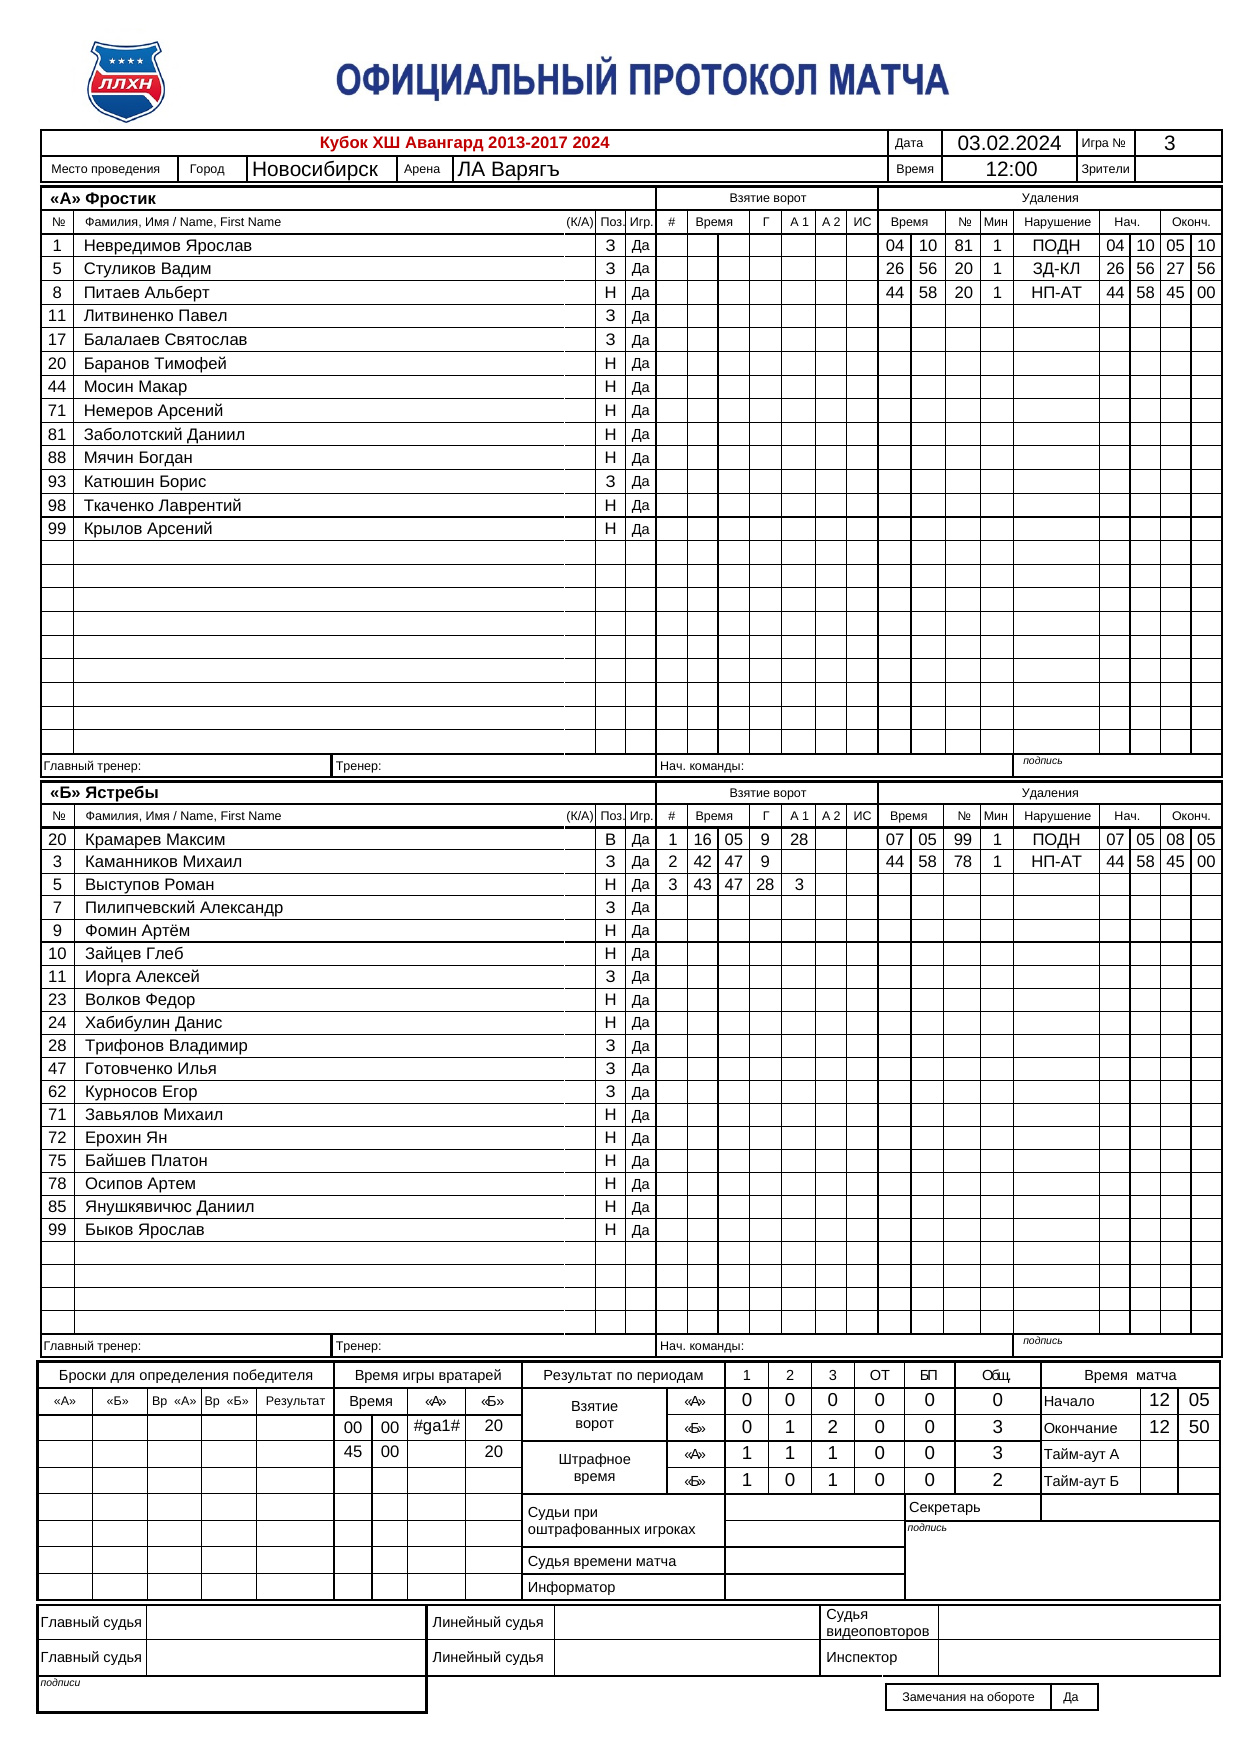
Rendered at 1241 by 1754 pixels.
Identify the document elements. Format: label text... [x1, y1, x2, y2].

table_cell [74, 659, 564, 682]
table_cell [816, 352, 846, 374]
table_cell Да [626, 235, 655, 256]
table_cell [565, 989, 595, 1011]
table_cell [466, 1494, 521, 1520]
table_cell Линейный судья [428, 1606, 554, 1639]
table_cell [1161, 1058, 1190, 1079]
table_cell 1 [812, 1468, 854, 1493]
table_cell [879, 305, 910, 327]
table_cell [39, 1468, 92, 1493]
table_cell 1 [769, 1442, 811, 1467]
table_cell [944, 874, 980, 895]
table_cell [688, 588, 717, 611]
table_cell 1 [769, 1415, 811, 1440]
table_cell [1014, 494, 1099, 516]
table_cell [75, 1311, 564, 1333]
table_cell [1100, 1219, 1129, 1241]
table_cell [879, 943, 910, 964]
table_cell [688, 541, 717, 564]
table_cell [719, 588, 749, 611]
table_cell [847, 588, 877, 611]
table_cell [1131, 1196, 1160, 1218]
table_cell [816, 305, 846, 327]
table_cell Мячин Богдан [74, 446, 564, 469]
table_cell ПОДН [1014, 235, 1099, 256]
table_cell [688, 470, 717, 493]
table_cell 00 [335, 1416, 371, 1440]
table_cell [688, 1311, 717, 1333]
picture [5, 28, 1179, 129]
table_cell 58 [1131, 281, 1160, 303]
table_cell [981, 874, 1013, 895]
table_cell [1014, 659, 1099, 682]
table_cell [1100, 1173, 1129, 1195]
table_cell [847, 352, 877, 374]
table_cell 11 [42, 305, 73, 327]
table_cell [847, 829, 877, 849]
table_cell [42, 565, 73, 587]
table_header 1 [726, 1363, 768, 1387]
table_header Удаления [879, 188, 1221, 209]
table_cell [912, 730, 945, 753]
table_cell 3 [657, 874, 687, 895]
table_cell [879, 1058, 910, 1079]
table_cell [879, 1127, 910, 1149]
table_cell [565, 399, 595, 422]
table_cell Да [626, 920, 655, 941]
table_cell 85 [42, 1196, 74, 1218]
table_cell 0 [855, 1415, 904, 1440]
table_cell [39, 1494, 92, 1520]
table_cell [1192, 1058, 1221, 1079]
table_cell [1100, 376, 1129, 398]
table_cell [946, 494, 980, 516]
table_cell [946, 565, 980, 587]
table_cell [946, 399, 980, 422]
table_cell [981, 1012, 1013, 1033]
table_cell 08 [1161, 829, 1190, 849]
table_cell [1099, 1682, 1220, 1711]
table_cell [782, 1288, 815, 1310]
table_cell [565, 1127, 595, 1149]
table_cell [981, 636, 1013, 658]
table_cell [1014, 305, 1099, 327]
table_cell [912, 1081, 943, 1103]
table_cell [688, 518, 717, 540]
table_cell [879, 399, 910, 422]
table_cell [1141, 1441, 1177, 1467]
table_cell [657, 470, 687, 493]
table_cell [981, 1150, 1013, 1172]
table_cell [75, 1242, 564, 1264]
table_cell [93, 1521, 147, 1546]
table_cell 05 [719, 829, 749, 849]
table_cell подпись [1014, 1335, 1221, 1356]
table_cell [750, 1104, 781, 1126]
table_header Взятие ворот [657, 188, 877, 209]
table_cell [1100, 989, 1129, 1011]
table_cell 44 [879, 281, 910, 303]
table_cell [750, 1035, 781, 1057]
table_cell Да [626, 305, 655, 327]
table_cell [1014, 730, 1099, 753]
table_cell Нарушение [1014, 805, 1099, 826]
table_cell [626, 588, 655, 611]
table_cell [1192, 1242, 1221, 1264]
table_cell 56 [1192, 257, 1221, 280]
table_cell [879, 1242, 910, 1264]
table_cell [688, 1265, 717, 1287]
table_cell [657, 1058, 687, 1079]
table_cell [688, 1173, 717, 1195]
table_cell [719, 636, 749, 658]
table_cell [726, 1575, 904, 1599]
table_cell З [596, 305, 625, 327]
table_cell Быков Ярослав [75, 1219, 564, 1241]
table_cell № [946, 211, 980, 233]
table_cell [657, 399, 687, 422]
table_cell [912, 1265, 943, 1287]
table_cell [981, 730, 1013, 753]
table_cell [202, 1416, 256, 1440]
table_cell Да [626, 518, 655, 540]
table_cell [1192, 541, 1221, 564]
table_cell [816, 1035, 846, 1057]
table_cell [879, 989, 910, 1011]
table_cell [626, 1311, 655, 1333]
table_cell [782, 989, 815, 1011]
table_cell Готовченко Илья [75, 1058, 564, 1079]
table_cell [782, 850, 815, 872]
table_cell 00 [373, 1416, 407, 1440]
table_cell [1100, 446, 1129, 469]
table_cell [816, 683, 846, 706]
table_cell [1161, 989, 1190, 1011]
table_cell [39, 1574, 92, 1599]
table_cell З [596, 328, 625, 351]
table_cell 00 [373, 1441, 407, 1467]
table_cell [688, 328, 717, 351]
table_cell 24 [42, 1012, 74, 1033]
table_cell [1192, 494, 1221, 516]
table_cell 9 [42, 920, 74, 941]
table_cell [944, 1288, 980, 1310]
table_cell [719, 376, 749, 398]
table_cell [1100, 943, 1129, 964]
table_cell [981, 683, 1013, 706]
table_cell [816, 281, 846, 303]
table_cell 1 [981, 850, 1013, 872]
table_cell Н [596, 423, 625, 445]
table_cell [879, 518, 910, 540]
table_cell № [42, 805, 74, 826]
table_cell [816, 920, 846, 941]
table_cell 26 [1100, 257, 1129, 280]
table_cell [912, 1012, 943, 1033]
table_cell [1100, 1150, 1129, 1172]
table_cell (К/А) [565, 805, 595, 826]
table_cell [750, 257, 781, 280]
table_header Взятие ворот [657, 783, 877, 803]
table_cell 28 [750, 874, 781, 895]
table_cell [626, 659, 655, 682]
table_cell [596, 707, 625, 729]
table_cell [39, 1441, 92, 1467]
table_cell 26 [879, 257, 910, 280]
table_cell 93 [42, 470, 73, 493]
table_cell [879, 494, 910, 516]
table_cell 1 [726, 1468, 768, 1493]
table_cell [1131, 446, 1160, 469]
table_cell [1014, 920, 1099, 941]
table_cell [148, 1574, 201, 1599]
table_cell Оконч. [1161, 211, 1221, 233]
table_cell З [596, 850, 625, 872]
table_cell [847, 1104, 877, 1126]
table_cell [981, 659, 1013, 682]
table_cell [782, 636, 815, 658]
table_cell [688, 1288, 717, 1310]
table_cell [1014, 470, 1099, 493]
table_cell [1192, 518, 1221, 540]
table_cell [879, 1219, 910, 1241]
table_cell [719, 1012, 749, 1033]
table_cell [816, 989, 846, 1011]
table_cell 78 [944, 850, 980, 872]
table_cell [596, 565, 625, 587]
table_cell Судья видеоповторов [821, 1606, 938, 1639]
table_cell [912, 446, 945, 469]
table_header 3 [1136, 131, 1221, 155]
table_cell [946, 446, 980, 469]
table_cell [1014, 1058, 1099, 1079]
table_cell [879, 328, 910, 351]
table_cell [782, 659, 815, 682]
table_cell [912, 1104, 943, 1126]
table_cell [75, 1288, 564, 1310]
table_cell 81 [946, 235, 980, 256]
table_cell [1192, 1288, 1221, 1310]
table_cell Время [889, 157, 941, 181]
table_cell 00 [1192, 281, 1221, 303]
table_cell [981, 966, 1013, 987]
table_cell [879, 446, 910, 469]
table_cell [816, 1104, 846, 1126]
table_cell [879, 1035, 910, 1057]
table_cell [847, 943, 877, 964]
table_cell [981, 1173, 1013, 1195]
table_cell [1100, 1311, 1129, 1333]
table_cell Да [626, 829, 655, 849]
table_header ОТ [855, 1363, 904, 1387]
table_cell [816, 1173, 846, 1195]
table_cell [373, 1574, 407, 1599]
table_cell [1100, 565, 1129, 587]
table_cell [816, 235, 846, 256]
table_cell [688, 659, 717, 682]
table_cell [912, 920, 943, 941]
table_cell [657, 1288, 687, 1310]
table_cell [657, 636, 687, 658]
table_cell [1100, 683, 1129, 706]
table_cell [782, 1265, 815, 1287]
table_cell «А» [668, 1389, 724, 1413]
table_cell [565, 352, 595, 374]
table_cell [719, 943, 749, 964]
table_cell [1192, 565, 1221, 587]
table_cell Арена [398, 157, 452, 181]
table_cell [1100, 399, 1129, 422]
table_cell [726, 1548, 904, 1573]
table_cell [750, 1311, 781, 1333]
table_cell [39, 1416, 92, 1440]
table_cell [782, 352, 815, 374]
table_cell [912, 565, 945, 587]
table_cell Да [626, 943, 655, 964]
table_cell [750, 446, 781, 469]
table_cell [816, 659, 846, 682]
table_cell Поз. [596, 805, 625, 826]
table_cell [816, 612, 846, 634]
table_cell [719, 1265, 749, 1287]
table_cell «Б » [466, 1389, 521, 1413]
table_cell [1192, 612, 1221, 634]
table_cell [750, 659, 781, 682]
table_cell [565, 730, 595, 753]
table_cell Инспектор [821, 1640, 938, 1675]
table_cell [1192, 376, 1221, 398]
table_cell [719, 730, 749, 753]
table_cell [782, 376, 815, 398]
table_cell 10 [912, 235, 945, 256]
table_cell Н [596, 1150, 625, 1172]
table_cell [750, 541, 781, 564]
table_cell [1161, 541, 1190, 564]
table_cell [847, 1265, 877, 1287]
table_cell [1100, 920, 1129, 941]
table_cell [816, 565, 846, 587]
table_cell Ткаченко Лаврентий [74, 494, 564, 516]
table_cell Ерохин Ян [75, 1127, 564, 1149]
table_cell [1131, 494, 1160, 516]
table_cell [596, 612, 625, 634]
table_cell Да [626, 352, 655, 374]
table_cell [1131, 896, 1160, 918]
table_cell [750, 565, 781, 587]
table_cell [847, 1173, 877, 1195]
table_cell Н [596, 943, 625, 964]
table_cell Нач. [1100, 805, 1160, 826]
table_cell [750, 235, 781, 256]
table_cell Да [626, 850, 655, 872]
table_cell 0 [812, 1389, 854, 1413]
table_cell [981, 1288, 1013, 1310]
table_cell З [596, 896, 625, 918]
table_cell Тайм-аут Б [1042, 1468, 1140, 1493]
table_cell [555, 1640, 819, 1675]
table_cell 0 [855, 1389, 904, 1413]
table_cell 20 [946, 257, 980, 280]
table_cell 56 [1131, 257, 1160, 280]
table_cell [719, 541, 749, 564]
table_cell 0 [855, 1442, 904, 1467]
table_cell [657, 966, 687, 987]
table_cell [816, 1242, 846, 1264]
table_cell [688, 1242, 717, 1264]
table_cell [42, 1288, 74, 1310]
table_cell [750, 636, 781, 658]
table_cell 04 [879, 235, 910, 256]
table_cell [981, 1104, 1013, 1126]
table_cell [719, 920, 749, 941]
table_cell Крамарев Максим [75, 829, 564, 849]
table_cell [1161, 565, 1190, 587]
table_cell 27 [1161, 257, 1190, 280]
table_cell [719, 1035, 749, 1057]
table_cell [335, 1547, 371, 1573]
table_cell [147, 1640, 425, 1675]
table_cell Нач. [1100, 211, 1160, 233]
table_cell 16 [688, 829, 717, 849]
table_cell [981, 1035, 1013, 1057]
table_cell [42, 1311, 74, 1333]
table_cell [596, 730, 625, 753]
table_cell [1131, 1265, 1160, 1287]
table_cell [1014, 707, 1099, 729]
table_cell [847, 874, 877, 895]
table_cell [466, 1468, 521, 1493]
table_cell [42, 659, 73, 682]
table_cell Мосин Макар [74, 376, 564, 398]
table_cell 8 [42, 281, 73, 303]
table_cell Да [626, 1127, 655, 1149]
table_cell [719, 1081, 749, 1103]
table_cell [1161, 1196, 1190, 1218]
table_cell [42, 683, 73, 706]
table_cell [1014, 1150, 1099, 1172]
table_cell [42, 707, 73, 729]
table_cell [148, 1547, 201, 1573]
table_cell [626, 707, 655, 729]
table_cell [912, 1173, 943, 1195]
table_cell [1192, 423, 1221, 445]
table_cell [719, 683, 749, 706]
table_cell [719, 494, 749, 516]
table_cell [657, 541, 687, 564]
table_cell Н [596, 1104, 625, 1126]
table_cell [946, 518, 980, 540]
table_cell 2 [956, 1468, 1040, 1493]
table_cell [981, 470, 1013, 493]
table_cell [466, 1521, 521, 1546]
table_cell [847, 1058, 877, 1079]
table_cell Крылов Арсений [74, 518, 564, 540]
table_cell [750, 1081, 781, 1103]
table_cell [688, 257, 717, 280]
table_cell [1014, 1127, 1099, 1149]
table_cell Да [626, 1150, 655, 1172]
table_cell [466, 1574, 521, 1599]
table_cell [657, 730, 687, 753]
table_cell [1131, 352, 1160, 374]
table_cell [657, 281, 687, 303]
table_cell [565, 565, 595, 587]
table_cell [565, 376, 595, 398]
table_cell [1131, 328, 1160, 351]
table_cell [944, 1150, 980, 1172]
table_cell [816, 399, 846, 422]
table_cell [912, 707, 945, 729]
table_cell # [657, 805, 687, 826]
table_cell [782, 518, 815, 540]
table_cell [750, 494, 781, 516]
table_header Замечания на обороте [887, 1685, 1050, 1709]
table_cell Литвиненко Павел [74, 305, 564, 327]
table_cell [257, 1521, 333, 1546]
table_cell [782, 1104, 815, 1126]
table_cell [1042, 1495, 1219, 1520]
table_cell [782, 1219, 815, 1241]
table_cell [1014, 1012, 1099, 1033]
table_cell Штрафное время [523, 1442, 666, 1493]
table_cell [847, 1012, 877, 1033]
table_cell Судьи при оштрафованных игроках [523, 1495, 724, 1546]
table_cell [42, 636, 73, 658]
table_cell [782, 1012, 815, 1033]
table_cell [1014, 683, 1099, 706]
table_cell Катюшин Борис [74, 470, 564, 493]
table_cell [847, 1035, 877, 1057]
table_cell [1014, 1242, 1099, 1264]
table_cell [147, 1606, 425, 1639]
table_cell [688, 1127, 717, 1149]
table_cell З [596, 257, 625, 280]
table_cell [879, 1265, 910, 1287]
table_cell [981, 896, 1013, 918]
table_cell [946, 730, 980, 753]
table_cell [719, 1104, 749, 1126]
table_cell [1161, 874, 1190, 895]
table_cell [816, 1127, 846, 1149]
table_cell [1014, 1173, 1099, 1195]
table_cell [912, 989, 943, 1011]
table_cell [750, 989, 781, 1011]
table_cell [944, 1196, 980, 1218]
table_cell [565, 1219, 595, 1241]
table_cell Да [626, 874, 655, 895]
table_cell [750, 1058, 781, 1079]
table_cell [565, 612, 595, 634]
table_cell Время [879, 805, 943, 826]
table_cell [1192, 1219, 1221, 1241]
table_cell Да [626, 328, 655, 351]
table_cell [1131, 541, 1160, 564]
table_cell Да [626, 1219, 655, 1241]
table_cell «А» [668, 1442, 724, 1467]
table_cell [944, 1012, 980, 1033]
table_cell [1014, 1265, 1099, 1287]
table_cell [1131, 1173, 1160, 1195]
table_cell [944, 1173, 980, 1195]
table_cell 28 [42, 1035, 74, 1057]
table_cell 99 [42, 1219, 74, 1241]
table_cell [565, 1150, 595, 1172]
table_cell [202, 1494, 256, 1520]
table_cell [847, 1127, 877, 1149]
table_cell [981, 352, 1013, 374]
table_cell [750, 683, 781, 706]
table_cell [42, 588, 73, 611]
table_cell ЗД-КЛ [1014, 257, 1099, 280]
table_cell [408, 1494, 465, 1520]
table_cell [912, 470, 945, 493]
table_cell [565, 541, 595, 564]
table_cell [782, 1173, 815, 1195]
table_cell [1131, 966, 1160, 987]
table_cell [782, 683, 815, 706]
table_cell [657, 518, 687, 540]
table_cell [883, 1677, 1220, 1681]
table_cell Выступов Роман [75, 874, 564, 895]
table_cell [74, 541, 564, 564]
table_cell [657, 328, 687, 351]
table_cell [1131, 707, 1160, 729]
table_cell [816, 707, 846, 729]
table_cell [912, 494, 945, 516]
table_cell [1192, 1127, 1221, 1149]
table_cell [782, 920, 815, 941]
table_cell 98 [42, 494, 73, 516]
table_cell [626, 1265, 655, 1287]
table_cell 58 [1131, 850, 1160, 872]
table_cell [946, 470, 980, 493]
table_cell 12:00 [943, 157, 1076, 181]
table_cell [42, 541, 73, 564]
table_cell [981, 1242, 1013, 1264]
table_cell Время [688, 211, 749, 233]
table_cell [816, 328, 846, 351]
table_cell [847, 1219, 877, 1241]
table_cell [1100, 328, 1129, 351]
table_cell [719, 659, 749, 682]
table_cell Невредимов Ярослав [74, 235, 564, 256]
table_cell [782, 399, 815, 422]
table_cell 20 [42, 352, 73, 374]
table_cell [750, 518, 781, 540]
table_cell 3 [42, 850, 74, 872]
table_cell [373, 1494, 407, 1520]
table_cell [1131, 376, 1160, 398]
table_cell [1161, 1104, 1190, 1126]
table_cell [688, 281, 717, 303]
table_cell [750, 943, 781, 964]
table_cell [688, 423, 717, 445]
table_cell 45 [1161, 281, 1190, 303]
table_cell [782, 423, 815, 445]
table_cell 78 [42, 1173, 74, 1195]
table_cell [1161, 1150, 1190, 1172]
table_cell [74, 730, 564, 753]
table_cell [816, 1219, 846, 1241]
table_cell [946, 707, 980, 729]
table_cell [719, 257, 749, 280]
table_cell [750, 1127, 781, 1149]
table_cell [1014, 612, 1099, 634]
table_cell 58 [912, 850, 943, 872]
table_cell [657, 352, 687, 374]
table_cell НП-АТ [1014, 850, 1099, 872]
table_cell [39, 1547, 92, 1573]
table_cell ЛА Варягъ [454, 157, 887, 181]
table_cell [1131, 423, 1160, 445]
table_cell [719, 1127, 749, 1149]
table_cell [257, 1574, 333, 1599]
table_cell 99 [944, 829, 980, 849]
table_cell [912, 399, 945, 422]
table_cell [1100, 659, 1129, 682]
table_cell [879, 612, 910, 634]
table_cell 05 [1179, 1389, 1219, 1413]
table_cell [879, 1081, 910, 1103]
table_cell [688, 352, 717, 374]
table_cell [688, 943, 717, 964]
table_cell Взятие ворот [523, 1389, 666, 1440]
table_cell [688, 1219, 717, 1241]
table_cell 1 [981, 257, 1013, 280]
table_cell [879, 896, 910, 918]
table_cell [981, 423, 1013, 445]
table_cell [1100, 730, 1129, 753]
table_cell [847, 1150, 877, 1172]
table_cell [719, 1196, 749, 1218]
table_cell [816, 1265, 846, 1287]
table_cell [912, 1150, 943, 1172]
table_cell [1192, 1081, 1221, 1103]
table_cell подпись [1014, 755, 1221, 776]
table_header Кубок ХШ Авангард 2013-2017 2024 [42, 131, 887, 155]
table_cell [1131, 1035, 1160, 1057]
table_cell Янушкявичюс Даниил [75, 1196, 564, 1218]
table_cell [816, 896, 846, 918]
table_cell [981, 920, 1013, 941]
table_cell [847, 683, 877, 706]
table_cell [1161, 943, 1190, 964]
table_cell Да [626, 1012, 655, 1033]
table_cell подписи [39, 1677, 425, 1711]
table_cell [981, 328, 1013, 351]
table_cell Зрители [1078, 157, 1134, 181]
table_cell [148, 1468, 201, 1493]
table_cell [657, 1127, 687, 1149]
table_cell 3 [782, 874, 815, 895]
table_cell [565, 281, 595, 303]
table_cell [688, 707, 717, 729]
table_cell [1141, 1468, 1177, 1493]
table_cell [981, 1265, 1013, 1287]
table_cell Н [596, 446, 625, 469]
table_cell Информатор [523, 1575, 724, 1599]
table_cell [719, 1058, 749, 1079]
table_cell В [596, 829, 625, 849]
table_cell 20 [466, 1441, 521, 1467]
table_cell [1192, 328, 1221, 351]
table_cell Пилипчевский Александр [75, 896, 564, 918]
table_cell [981, 494, 1013, 516]
table_cell [912, 352, 945, 374]
table_cell [1100, 518, 1129, 540]
table_cell [1161, 376, 1190, 398]
table_cell Фомин Артём [75, 920, 564, 941]
table_cell 05 [1131, 829, 1160, 849]
table_cell [565, 1288, 595, 1310]
table_cell Поз. [596, 211, 625, 233]
table_cell 45 [1161, 850, 1190, 872]
table_header Удаления [879, 783, 1221, 803]
table_cell [74, 588, 564, 611]
table_cell 1 [981, 829, 1013, 849]
table_cell [335, 1521, 371, 1546]
table_cell Главный тренер: [42, 755, 330, 776]
table_cell [816, 1058, 846, 1079]
table_cell 10 [1192, 235, 1221, 256]
table_cell Н [596, 518, 625, 540]
table_cell [1100, 1035, 1129, 1057]
table_cell [373, 1521, 407, 1546]
table_cell [816, 943, 846, 964]
table_cell [1131, 305, 1160, 327]
table_cell [816, 518, 846, 540]
table_cell [912, 1127, 943, 1149]
table_cell [1179, 1468, 1219, 1493]
table_cell [847, 235, 877, 256]
table_cell [1136, 157, 1221, 181]
table_cell [912, 1219, 943, 1241]
table_cell Да [626, 470, 655, 493]
table_cell [1161, 518, 1190, 540]
table_cell Да [626, 423, 655, 445]
table_cell 00 [1192, 850, 1221, 872]
table_cell Да [626, 1196, 655, 1218]
table_cell [688, 1150, 717, 1172]
table_cell 58 [912, 281, 945, 303]
table_cell [1100, 1104, 1129, 1126]
table_cell [373, 1468, 407, 1493]
table_cell [981, 588, 1013, 611]
table_cell [944, 1311, 980, 1333]
table_cell подпись [906, 1522, 1219, 1599]
table_cell 28 [782, 829, 815, 849]
table_cell [42, 1242, 74, 1264]
table_cell [657, 305, 687, 327]
table_cell [555, 1606, 819, 1639]
table_cell [750, 707, 781, 729]
table_cell Г [750, 805, 781, 826]
table_cell [816, 1012, 846, 1033]
table_cell [847, 257, 877, 280]
table_cell 1 [981, 235, 1013, 256]
table_cell [912, 683, 945, 706]
table_cell [946, 305, 980, 327]
table_cell 10 [42, 943, 74, 964]
table_cell [1014, 1035, 1099, 1057]
table_cell [202, 1521, 256, 1546]
table_cell [657, 1035, 687, 1057]
table_cell [944, 1035, 980, 1057]
table_cell [688, 896, 717, 918]
table_cell [912, 612, 945, 634]
table_cell [1100, 1242, 1129, 1264]
table_cell [688, 683, 717, 706]
table_cell [596, 541, 625, 564]
table_header «Б» Ястребы [42, 783, 655, 803]
table_cell [1014, 352, 1099, 374]
table_cell [944, 1081, 980, 1103]
table_cell [847, 518, 877, 540]
table_cell [565, 920, 595, 941]
table_cell 5 [42, 874, 74, 895]
table_cell [565, 1242, 595, 1264]
table_cell [750, 896, 781, 918]
table_cell Н [596, 1127, 625, 1149]
table_cell [750, 730, 781, 753]
table_cell [688, 235, 717, 256]
table_cell [202, 1547, 256, 1573]
table_cell Н [596, 352, 625, 374]
table_cell [879, 423, 910, 445]
table_cell Тренер: [333, 755, 655, 776]
table_cell [688, 494, 717, 516]
table_header Дата [889, 131, 941, 155]
table_cell [1014, 896, 1099, 918]
table_cell [1161, 730, 1190, 753]
table_cell [782, 1311, 815, 1333]
table_cell [657, 1242, 687, 1264]
table_cell НП-АТ [1014, 281, 1099, 303]
table_cell [657, 943, 687, 964]
table_cell [1192, 730, 1221, 753]
table_cell [1100, 612, 1129, 634]
table_cell [981, 943, 1013, 964]
table_cell 88 [42, 446, 73, 469]
table_cell ИС [847, 211, 877, 233]
table_cell [1131, 920, 1160, 941]
table_cell Г [750, 211, 781, 233]
table_cell [257, 1494, 333, 1520]
table_cell 0 [905, 1415, 954, 1440]
table_cell [1100, 1012, 1129, 1033]
table_cell [782, 1058, 815, 1079]
table_cell [879, 874, 910, 895]
table_cell 17 [42, 328, 73, 351]
table_cell [93, 1441, 147, 1467]
table_cell [816, 1150, 846, 1172]
table_cell 44 [1100, 281, 1129, 303]
table_cell [1131, 1012, 1160, 1033]
table_cell [565, 874, 595, 895]
table_cell [657, 659, 687, 682]
table_cell [657, 1104, 687, 1126]
table_cell Н [596, 1173, 625, 1195]
table_cell 1 [42, 235, 73, 256]
table_cell [847, 1196, 877, 1218]
table_cell Мин [981, 211, 1013, 233]
table_cell [596, 683, 625, 706]
table_cell [1100, 1196, 1129, 1218]
table_cell [565, 1265, 595, 1287]
table_cell [750, 376, 781, 398]
table_cell 05 [1161, 235, 1190, 256]
table_cell [1131, 1288, 1160, 1310]
table_cell [1131, 518, 1160, 540]
table_cell [782, 494, 815, 516]
table_cell [816, 541, 846, 564]
table_cell [42, 1265, 74, 1287]
table_cell [944, 1127, 980, 1149]
table_cell [912, 659, 945, 682]
table_cell [912, 896, 943, 918]
table_cell [688, 612, 717, 634]
table_cell # [657, 211, 687, 233]
table_cell [719, 518, 749, 540]
table_cell [565, 966, 595, 987]
table_cell [1161, 305, 1190, 327]
table_cell З [596, 235, 625, 256]
table_cell [719, 328, 749, 351]
table_cell [782, 730, 815, 753]
table_cell [657, 707, 687, 729]
table_cell [657, 1219, 687, 1241]
table_cell [847, 305, 877, 327]
table_cell [257, 1547, 333, 1573]
table_cell [202, 1468, 256, 1493]
table_cell [782, 1150, 815, 1172]
table_cell [657, 423, 687, 445]
table_cell 0 [726, 1415, 768, 1440]
table_cell [816, 588, 846, 611]
table_cell Да [626, 1173, 655, 1195]
table_cell [1100, 423, 1129, 445]
table_cell [816, 1081, 846, 1103]
table_cell 47 [719, 850, 749, 872]
table_cell [719, 352, 749, 374]
table_cell 50 [1179, 1415, 1219, 1440]
table_cell [596, 1311, 625, 1333]
table_cell [879, 1104, 910, 1126]
table_cell [93, 1416, 147, 1440]
table_cell [946, 612, 980, 634]
table_cell [408, 1547, 465, 1573]
table_cell [657, 612, 687, 634]
table_cell [847, 470, 877, 493]
table_cell [1014, 966, 1099, 987]
table_cell [688, 1035, 717, 1057]
table_cell [1192, 1311, 1221, 1333]
table_cell [1192, 588, 1221, 611]
table_cell 1 [657, 829, 687, 849]
table_cell [148, 1494, 201, 1520]
table_header 2 [769, 1363, 811, 1387]
table_cell З [596, 966, 625, 987]
table_cell [1100, 1081, 1129, 1103]
table_cell ИС [847, 805, 877, 826]
table_cell [1131, 470, 1160, 493]
table_cell Завьялов Михаил [75, 1104, 564, 1126]
table_cell [1192, 446, 1221, 469]
table_cell 44 [42, 376, 73, 398]
table_cell [946, 541, 980, 564]
table_cell [1100, 1288, 1129, 1310]
table_cell [879, 920, 910, 941]
table_cell Время [879, 211, 945, 233]
table_cell [879, 352, 910, 374]
table_cell [1014, 1196, 1099, 1218]
table_cell Да [626, 399, 655, 422]
table_cell [565, 1104, 595, 1126]
table_cell [847, 636, 877, 658]
table_cell [879, 730, 910, 753]
table_cell [782, 446, 815, 469]
table_cell [879, 683, 910, 706]
table_cell Нач. команды: [657, 755, 1012, 776]
table_cell [657, 494, 687, 516]
table_cell [626, 541, 655, 564]
table_cell Да [626, 1104, 655, 1126]
table_cell [657, 446, 687, 469]
table_cell [847, 1288, 877, 1310]
table_cell [1014, 1288, 1099, 1310]
table_cell [981, 446, 1013, 469]
table_header «А» Фростик [42, 188, 655, 209]
table_cell 12 [1141, 1415, 1177, 1440]
table_cell [565, 829, 595, 849]
table_cell 0 [855, 1468, 904, 1493]
table_cell 47 [719, 874, 749, 895]
table_cell [1100, 470, 1129, 493]
table_cell [257, 1416, 333, 1440]
table_cell [719, 1150, 749, 1172]
table_cell [657, 376, 687, 398]
table_cell [565, 305, 595, 327]
table_cell Н [596, 1012, 625, 1033]
table_cell Н [596, 920, 625, 941]
table_cell [847, 446, 877, 469]
table_cell Осипов Артем [75, 1173, 564, 1195]
table_cell [657, 257, 687, 280]
table_cell [1161, 636, 1190, 658]
table_cell Вр «А» [148, 1389, 201, 1413]
table_cell [1100, 874, 1129, 895]
table_cell [981, 541, 1013, 564]
table_cell [565, 235, 595, 256]
table_cell [1192, 399, 1221, 422]
table_cell [565, 1311, 595, 1333]
table_cell [816, 874, 846, 895]
table_cell [946, 423, 980, 445]
table_cell [1100, 1058, 1129, 1079]
table_cell [626, 565, 655, 587]
table_cell [912, 518, 945, 540]
table_cell [657, 920, 687, 941]
table_cell [1192, 636, 1221, 658]
table_cell [565, 896, 595, 918]
table_cell 45 [335, 1441, 371, 1467]
table_cell Фамилия, Имя / Name, First Name [75, 805, 565, 826]
table_cell [565, 518, 595, 540]
table_cell 56 [912, 257, 945, 280]
table_cell [750, 1219, 781, 1241]
table_cell [1192, 966, 1221, 987]
table_cell [1161, 1035, 1190, 1057]
table_cell [688, 305, 717, 327]
table_cell [335, 1574, 371, 1599]
table_cell [750, 281, 781, 303]
table_cell А 1 [782, 211, 815, 233]
table_cell [879, 966, 910, 987]
table_cell № [42, 211, 73, 233]
table_cell [847, 565, 877, 587]
table_cell Н [596, 494, 625, 516]
table_cell [1131, 1104, 1160, 1126]
table_cell 72 [42, 1127, 74, 1149]
table_cell [719, 707, 749, 729]
table_cell [816, 636, 846, 658]
table_cell 0 [769, 1389, 811, 1413]
table_cell [408, 1441, 465, 1467]
table_cell [782, 235, 815, 256]
table_cell [626, 1288, 655, 1310]
table_cell [1179, 1441, 1219, 1467]
table_cell Каманников Михаил [75, 850, 564, 872]
table_cell [565, 588, 595, 611]
table_cell [688, 1104, 717, 1126]
table_cell 3 [956, 1442, 1040, 1467]
table_cell [1131, 636, 1160, 658]
table_cell Результат [257, 1389, 333, 1413]
table_cell [946, 636, 980, 658]
table_cell [1161, 1311, 1190, 1333]
table_cell [944, 1104, 980, 1126]
table_cell [688, 730, 717, 753]
table_cell 10 [1131, 235, 1160, 256]
table_cell [782, 541, 815, 564]
table_cell 44 [879, 850, 910, 872]
table_cell [981, 989, 1013, 1011]
table_cell [1014, 541, 1099, 564]
table_cell [1192, 352, 1221, 374]
table_cell Зайцев Глеб [75, 943, 564, 964]
table_cell [688, 1196, 717, 1218]
table_cell [719, 470, 749, 493]
table_cell [912, 874, 943, 895]
table_cell [1131, 1081, 1160, 1103]
table_cell [1014, 1081, 1099, 1103]
table_cell Н [596, 376, 625, 398]
table_cell [1192, 920, 1221, 941]
table_cell [782, 1127, 815, 1149]
table_cell Иорга Алексей [75, 966, 564, 987]
table_cell [626, 730, 655, 753]
table_cell [1100, 636, 1129, 658]
table_cell [750, 1196, 781, 1218]
table_cell [1161, 1219, 1190, 1241]
table_cell Трифонов Владимир [75, 1035, 564, 1057]
table_cell [1014, 1219, 1099, 1241]
table_cell [981, 707, 1013, 729]
table_cell [981, 1196, 1013, 1218]
table_cell [1131, 989, 1160, 1011]
table_cell [912, 1288, 943, 1310]
table_cell [1161, 494, 1190, 516]
table_cell [750, 470, 781, 493]
table_cell [750, 920, 781, 941]
table_cell [565, 850, 595, 872]
table_cell [1161, 966, 1190, 987]
table_cell ПОДН [1014, 829, 1099, 849]
table_cell [946, 352, 980, 374]
table_cell [782, 943, 815, 964]
table_cell [1131, 874, 1160, 895]
table_cell [1192, 874, 1221, 895]
table_cell [565, 659, 595, 682]
table_cell [816, 376, 846, 398]
table_cell [912, 305, 945, 327]
table_cell Игр. [626, 805, 655, 826]
table_cell Питаев Альберт [74, 281, 564, 303]
table_cell 43 [688, 874, 717, 895]
table_cell [816, 470, 846, 493]
table_cell [688, 376, 717, 398]
table_cell [847, 707, 877, 729]
table_cell «Б» [93, 1389, 147, 1413]
table_cell [657, 565, 687, 587]
table_cell [847, 281, 877, 303]
table_cell [1161, 1127, 1190, 1149]
table_cell З [596, 1035, 625, 1057]
table_cell Мин [981, 805, 1013, 826]
table_cell [782, 470, 815, 493]
table_cell [719, 989, 749, 1011]
table_cell [1161, 399, 1190, 422]
table_cell [816, 850, 846, 872]
table_cell [879, 636, 910, 658]
table_cell [1192, 1265, 1221, 1287]
table_cell [408, 1468, 465, 1493]
table_cell [750, 328, 781, 351]
table_cell [912, 1058, 943, 1079]
table_cell Время [688, 805, 749, 826]
table_cell [565, 423, 595, 445]
table_cell [750, 352, 781, 374]
table_cell [879, 588, 910, 611]
table_cell [1131, 943, 1160, 964]
table_cell [148, 1416, 201, 1440]
table_cell [1014, 588, 1099, 611]
table_cell [912, 1311, 943, 1333]
table_cell [879, 376, 910, 398]
table_cell [1100, 541, 1129, 564]
table_cell [719, 281, 749, 303]
table_cell [596, 636, 625, 658]
table_cell Да [626, 376, 655, 398]
table_cell [74, 683, 564, 706]
table_cell [750, 1242, 781, 1264]
table_header Общ. [956, 1363, 1040, 1387]
table_cell Нарушение [1014, 211, 1099, 233]
table_cell Главный судья [39, 1606, 146, 1639]
table_cell [782, 966, 815, 987]
table_cell А 1 [782, 805, 815, 826]
table_cell [202, 1441, 256, 1467]
table_cell [719, 565, 749, 587]
table_cell [912, 1035, 943, 1057]
table_cell 2 [812, 1415, 854, 1440]
table_cell [74, 565, 564, 587]
table_cell [596, 659, 625, 682]
table_cell [565, 943, 595, 964]
table_cell [202, 1574, 256, 1599]
table_cell Волков Федор [75, 989, 564, 1011]
table_cell 0 [905, 1389, 954, 1413]
table_cell [879, 1196, 910, 1218]
table_cell Хабибулин Данис [75, 1012, 564, 1033]
table_cell [1192, 943, 1221, 964]
table_cell [657, 1012, 687, 1033]
table_cell [912, 588, 945, 611]
table_cell Да [626, 966, 655, 987]
table_cell [946, 328, 980, 351]
table_cell [688, 920, 717, 941]
table_cell Н [596, 281, 625, 303]
table_cell Да [626, 257, 655, 280]
table_cell [1131, 588, 1160, 611]
table_cell [657, 588, 687, 611]
table_cell Игр. [626, 211, 655, 233]
table_cell [879, 541, 910, 564]
table_cell [726, 1521, 904, 1546]
table_cell 9 [750, 850, 781, 872]
table_cell [1014, 989, 1099, 1011]
table_cell Баранов Тимофей [74, 352, 564, 374]
table_cell [719, 399, 749, 422]
table_cell [1192, 707, 1221, 729]
table_cell [912, 1196, 943, 1218]
table_cell Главный тренер: [42, 1335, 330, 1356]
table_cell [879, 1150, 910, 1172]
table_cell [1161, 683, 1190, 706]
table_cell [1161, 1242, 1190, 1264]
table_cell [847, 920, 877, 941]
table_cell Н [596, 1219, 625, 1241]
table_cell [1100, 1127, 1129, 1149]
table_cell [428, 1677, 882, 1711]
table_cell [912, 376, 945, 398]
table_cell [750, 305, 781, 327]
table_cell [782, 565, 815, 587]
table_cell [847, 328, 877, 351]
table_cell 71 [42, 399, 73, 422]
table_cell [1131, 1242, 1160, 1264]
table_cell [782, 707, 815, 729]
table_cell [1100, 966, 1129, 987]
table_cell [688, 636, 717, 658]
table_cell [782, 305, 815, 327]
table_cell Н [596, 874, 625, 895]
table_cell [912, 541, 945, 564]
table_cell [912, 1242, 943, 1264]
table_cell 7 [42, 896, 74, 918]
table_cell «А» [39, 1389, 92, 1413]
table_cell [1161, 1081, 1190, 1103]
table_cell [93, 1547, 147, 1573]
table_cell [657, 896, 687, 918]
table_cell [688, 399, 717, 422]
table_cell [688, 989, 717, 1011]
table_cell 42 [688, 850, 717, 872]
table_cell [750, 588, 781, 611]
table_cell Линейный судья [428, 1640, 554, 1675]
table_cell [847, 1311, 877, 1333]
table_cell [750, 399, 781, 422]
table_cell [750, 966, 781, 987]
table_cell [816, 966, 846, 987]
table_cell Немеров Арсений [74, 399, 564, 422]
table_cell Да [626, 494, 655, 516]
table_cell Главный судья [39, 1640, 146, 1675]
table_cell [1192, 659, 1221, 682]
table_cell [719, 305, 749, 327]
table_cell [1161, 707, 1190, 729]
table_cell [1131, 1127, 1160, 1149]
table_cell [1131, 399, 1160, 422]
table_cell [657, 683, 687, 706]
table_cell [408, 1574, 465, 1599]
table_cell [946, 659, 980, 682]
table_cell [1014, 1311, 1099, 1333]
table_cell [1131, 565, 1160, 587]
table_cell [408, 1521, 465, 1546]
table_cell 23 [42, 989, 74, 1011]
table_cell [912, 328, 945, 351]
table_cell [1014, 565, 1099, 587]
table_cell [39, 1521, 92, 1546]
table_cell [148, 1521, 201, 1546]
table_cell [879, 659, 910, 682]
table_cell [565, 257, 595, 280]
table_cell [373, 1547, 407, 1573]
table_cell 0 [905, 1442, 954, 1467]
table_cell [1161, 1288, 1190, 1310]
table_cell [74, 707, 564, 729]
table_cell [1100, 588, 1129, 611]
table_header Результат по периодам [523, 1363, 724, 1387]
table_cell [782, 1081, 815, 1103]
table_cell «Б» [668, 1468, 724, 1493]
table_cell 99 [42, 518, 73, 540]
table_cell [1161, 352, 1190, 374]
table_cell [847, 423, 877, 445]
table_cell [944, 943, 980, 964]
table_cell [1192, 1173, 1221, 1195]
table_cell [719, 612, 749, 634]
table_cell [657, 1311, 687, 1333]
table_cell [782, 1242, 815, 1264]
table_cell 47 [42, 1058, 74, 1079]
table_cell [719, 1219, 749, 1241]
table_cell [847, 896, 877, 918]
table_cell Н [596, 989, 625, 1011]
table_header 03.02.2024 [943, 131, 1076, 155]
table_cell Да [626, 989, 655, 1011]
table_cell 0 [905, 1468, 954, 1493]
table_cell [719, 966, 749, 987]
table_cell [981, 305, 1013, 327]
table_cell [74, 612, 564, 634]
table_cell [93, 1494, 147, 1520]
table_cell Окончание [1042, 1415, 1140, 1440]
table_cell [565, 1035, 595, 1057]
table_cell 20 [42, 829, 74, 849]
table_cell 07 [879, 829, 910, 849]
table_cell [565, 1081, 595, 1103]
table_cell [1131, 659, 1160, 682]
table_cell [257, 1441, 333, 1467]
table_cell [944, 920, 980, 941]
table_cell [719, 1311, 749, 1333]
table_cell [847, 989, 877, 1011]
table_cell [657, 1150, 687, 1172]
table_cell [816, 730, 846, 753]
table_cell Судья времени матча [523, 1548, 724, 1573]
table_cell [981, 1311, 1013, 1333]
table_cell Секретарь [906, 1495, 1040, 1520]
table_cell 07 [1100, 829, 1129, 849]
table_cell Н [596, 399, 625, 422]
table_cell Стуликов Вадим [74, 257, 564, 280]
table_cell [1161, 446, 1190, 469]
table_cell [847, 659, 877, 682]
table_cell [782, 281, 815, 303]
table_cell #ga1# [408, 1416, 465, 1440]
table_cell [719, 1173, 749, 1195]
table_header Игра № [1078, 131, 1134, 155]
table_cell [1192, 470, 1221, 493]
table_cell [1131, 1219, 1160, 1241]
table_cell [565, 1173, 595, 1195]
table_cell [981, 1219, 1013, 1241]
table_cell [912, 423, 945, 445]
table_cell [750, 1173, 781, 1195]
table_cell [657, 989, 687, 1011]
table_cell [1131, 683, 1160, 706]
table_cell [939, 1606, 1219, 1639]
table_cell [1161, 920, 1190, 941]
table_cell [944, 1242, 980, 1264]
table_cell [816, 829, 846, 849]
table_cell [1192, 305, 1221, 327]
table_cell «Б» [668, 1415, 724, 1440]
table_cell [1014, 328, 1099, 351]
table_cell [816, 423, 846, 445]
table_cell [1161, 328, 1190, 351]
table_cell [1131, 1150, 1160, 1172]
table_cell [719, 1288, 749, 1310]
table_cell [565, 1058, 595, 1079]
table_cell Да [626, 281, 655, 303]
table_cell [816, 1311, 846, 1333]
table_cell [1100, 896, 1129, 918]
table_header 3 [812, 1363, 854, 1387]
table_cell Начало [1042, 1389, 1140, 1413]
table_cell 9 [750, 829, 781, 849]
table_cell [879, 1012, 910, 1033]
table_cell «А» [408, 1389, 465, 1413]
table_cell [657, 1196, 687, 1218]
table_cell [879, 1311, 910, 1333]
table_cell А 2 [816, 211, 846, 233]
table_cell [75, 1265, 564, 1287]
table_cell (К/А) [565, 211, 595, 233]
table_cell [944, 1265, 980, 1287]
table_cell [565, 446, 595, 469]
table_cell 12 [1141, 1389, 1177, 1413]
table_cell [596, 588, 625, 611]
table_cell 5 [42, 257, 73, 280]
table_cell 62 [42, 1081, 74, 1103]
table_cell 75 [42, 1150, 74, 1172]
table_cell [335, 1468, 371, 1493]
table_cell [946, 588, 980, 611]
table_cell Балалаев Святослав [74, 328, 564, 351]
table_cell [879, 1288, 910, 1310]
table_cell 05 [912, 829, 943, 849]
table_cell [688, 565, 717, 587]
table_cell 04 [1100, 235, 1129, 256]
table_cell [782, 896, 815, 918]
table_cell З [596, 1058, 625, 1079]
table_cell [944, 1219, 980, 1241]
table_cell [1131, 1311, 1160, 1333]
table_cell 0 [726, 1389, 768, 1413]
table_cell [466, 1547, 521, 1573]
table_cell [912, 966, 943, 987]
table_cell [816, 1196, 846, 1218]
table_cell [1100, 494, 1129, 516]
table_cell [981, 1127, 1013, 1149]
table_cell Новосибирск [248, 157, 396, 181]
table_cell 1 [981, 281, 1013, 303]
table_cell [657, 1081, 687, 1103]
table_cell [1192, 896, 1221, 918]
table_cell [626, 636, 655, 658]
table_header Время игры вратарей [335, 1363, 521, 1387]
table_cell [626, 1242, 655, 1264]
table_cell [1192, 1150, 1221, 1172]
table_cell [750, 1265, 781, 1287]
table_cell [847, 399, 877, 422]
table_cell [782, 1196, 815, 1218]
table_cell [981, 1058, 1013, 1079]
table_cell [565, 328, 595, 351]
table_cell [782, 612, 815, 634]
table_cell [816, 1288, 846, 1310]
table_cell [1131, 1058, 1160, 1079]
table_cell Заболотский Даниил [74, 423, 564, 445]
table_cell Да [626, 446, 655, 469]
table_cell Курносов Егор [75, 1081, 564, 1103]
table_cell 71 [42, 1104, 74, 1126]
table_cell [981, 612, 1013, 634]
table_cell [912, 943, 943, 964]
table_cell [847, 730, 877, 753]
table_cell [847, 541, 877, 564]
table_cell 0 [769, 1468, 811, 1493]
table_cell [879, 707, 910, 729]
table_cell З [596, 470, 625, 493]
table_cell Да [626, 896, 655, 918]
table_cell [657, 1173, 687, 1195]
table_cell З [596, 1081, 625, 1103]
table_cell [626, 612, 655, 634]
table_cell [74, 636, 564, 658]
table_cell [847, 376, 877, 398]
table_cell [1100, 707, 1129, 729]
table_cell [946, 376, 980, 398]
table_cell [565, 683, 595, 706]
table_cell [719, 423, 749, 445]
table_cell 2 [657, 850, 687, 872]
table_cell [847, 494, 877, 516]
table_cell [750, 1288, 781, 1310]
table_cell [816, 446, 846, 469]
table_cell [719, 1242, 749, 1264]
table_cell [944, 896, 980, 918]
table_cell [750, 423, 781, 445]
table_cell [879, 1173, 910, 1195]
table_cell [981, 518, 1013, 540]
table_cell [1100, 352, 1129, 374]
table_cell [565, 636, 595, 658]
table_cell [565, 494, 595, 516]
table_cell [1161, 612, 1190, 634]
table_cell [93, 1574, 147, 1599]
table_cell [944, 989, 980, 1011]
table_cell [1014, 446, 1099, 469]
table_cell 1 [726, 1442, 768, 1467]
table_cell Вр «Б» [202, 1389, 256, 1413]
table_cell [596, 1288, 625, 1310]
table_cell [1161, 588, 1190, 611]
table_cell [750, 612, 781, 634]
table_cell [626, 683, 655, 706]
table_cell [981, 376, 1013, 398]
table_cell 05 [1192, 829, 1221, 849]
table_cell [719, 235, 749, 256]
table_cell [565, 707, 595, 729]
table_cell [596, 1265, 625, 1287]
table_cell 3 [956, 1415, 1040, 1440]
table_cell [42, 730, 73, 753]
table_cell [879, 565, 910, 587]
table_cell [782, 257, 815, 280]
table_cell [657, 1265, 687, 1287]
table_header Броски для определения победителя [39, 1363, 333, 1387]
table_cell [688, 966, 717, 987]
table_cell [719, 896, 749, 918]
table_header Время матча [1042, 1363, 1219, 1387]
table_cell [1192, 1012, 1221, 1033]
table_cell [1014, 518, 1099, 540]
table_cell [750, 1012, 781, 1033]
table_cell 44 [1100, 850, 1129, 872]
table_cell [726, 1495, 904, 1520]
table_cell Тренер: [333, 1335, 655, 1356]
table_cell [1014, 874, 1099, 895]
table_cell [93, 1468, 147, 1493]
table_cell [1161, 659, 1190, 682]
table_cell [657, 235, 687, 256]
table_cell [847, 850, 877, 872]
table_cell [750, 1150, 781, 1172]
table_cell [688, 1012, 717, 1033]
table_cell [944, 966, 980, 987]
table_cell Оконч. [1161, 805, 1221, 826]
table_cell [1100, 1265, 1129, 1287]
table_cell [944, 1058, 980, 1079]
table_cell [1131, 612, 1160, 634]
table_cell Город [179, 157, 246, 181]
table_cell № [944, 805, 980, 826]
table_cell [981, 565, 1013, 587]
table_cell [1014, 423, 1099, 445]
table_cell Тайм-аут А [1042, 1441, 1140, 1467]
table_cell [1014, 1104, 1099, 1126]
table_cell [1161, 1012, 1190, 1033]
table_cell [912, 636, 945, 658]
table_cell Место проведения [42, 157, 177, 181]
table_cell [719, 446, 749, 469]
table_cell Да [626, 1058, 655, 1079]
table_cell [1100, 305, 1129, 327]
table_cell [879, 470, 910, 493]
table_cell [335, 1494, 371, 1520]
table_cell Да [626, 1081, 655, 1103]
table_cell [688, 1058, 717, 1079]
table_cell [847, 612, 877, 634]
table_cell [565, 1012, 595, 1033]
table_cell [981, 1081, 1013, 1103]
table_cell [847, 966, 877, 987]
table_cell А 2 [816, 805, 846, 826]
table_cell [782, 328, 815, 351]
table_cell 1 [812, 1442, 854, 1467]
table_cell [688, 446, 717, 469]
table_cell 11 [42, 966, 74, 987]
table_cell Нач. команды: [657, 1335, 1012, 1356]
table_cell [1161, 896, 1190, 918]
table_cell 20 [946, 281, 980, 303]
table_cell [565, 1196, 595, 1218]
table_cell [1192, 683, 1221, 706]
table_cell [946, 683, 980, 706]
table_cell Да [626, 1035, 655, 1057]
table_cell [688, 1081, 717, 1103]
table_cell [42, 612, 73, 634]
table_cell [847, 1081, 877, 1103]
table_header БП [905, 1363, 954, 1387]
table_cell [1014, 636, 1099, 658]
table_cell [782, 588, 815, 611]
table_cell [1192, 1035, 1221, 1057]
table_cell [981, 399, 1013, 422]
table_cell [1014, 399, 1099, 422]
table_cell Байшев Платон [75, 1150, 564, 1172]
table_cell 81 [42, 423, 73, 445]
table_cell [1161, 470, 1190, 493]
table_cell Время [335, 1389, 407, 1413]
table_cell [816, 257, 846, 280]
table_cell [1192, 1104, 1221, 1126]
table_cell [1161, 423, 1190, 445]
table_cell [1192, 989, 1221, 1011]
table_cell [257, 1468, 333, 1493]
table_cell [1131, 730, 1160, 753]
table_header Да [1052, 1685, 1097, 1709]
table_cell [816, 494, 846, 516]
table_cell [148, 1441, 201, 1467]
table_cell 20 [466, 1416, 521, 1440]
table_cell Н [596, 1196, 625, 1218]
table_cell [565, 470, 595, 493]
table_cell Фамилия, Имя / Name, First Name [74, 211, 565, 233]
table_cell [782, 1035, 815, 1057]
table_cell [1014, 376, 1099, 398]
table_cell [596, 1242, 625, 1264]
table_cell [1192, 1196, 1221, 1218]
table_cell [939, 1640, 1219, 1675]
table_cell 0 [956, 1389, 1040, 1413]
table_cell [1161, 1265, 1190, 1287]
table_cell [1014, 943, 1099, 964]
table_cell [847, 1242, 877, 1264]
table_cell [1161, 1173, 1190, 1195]
